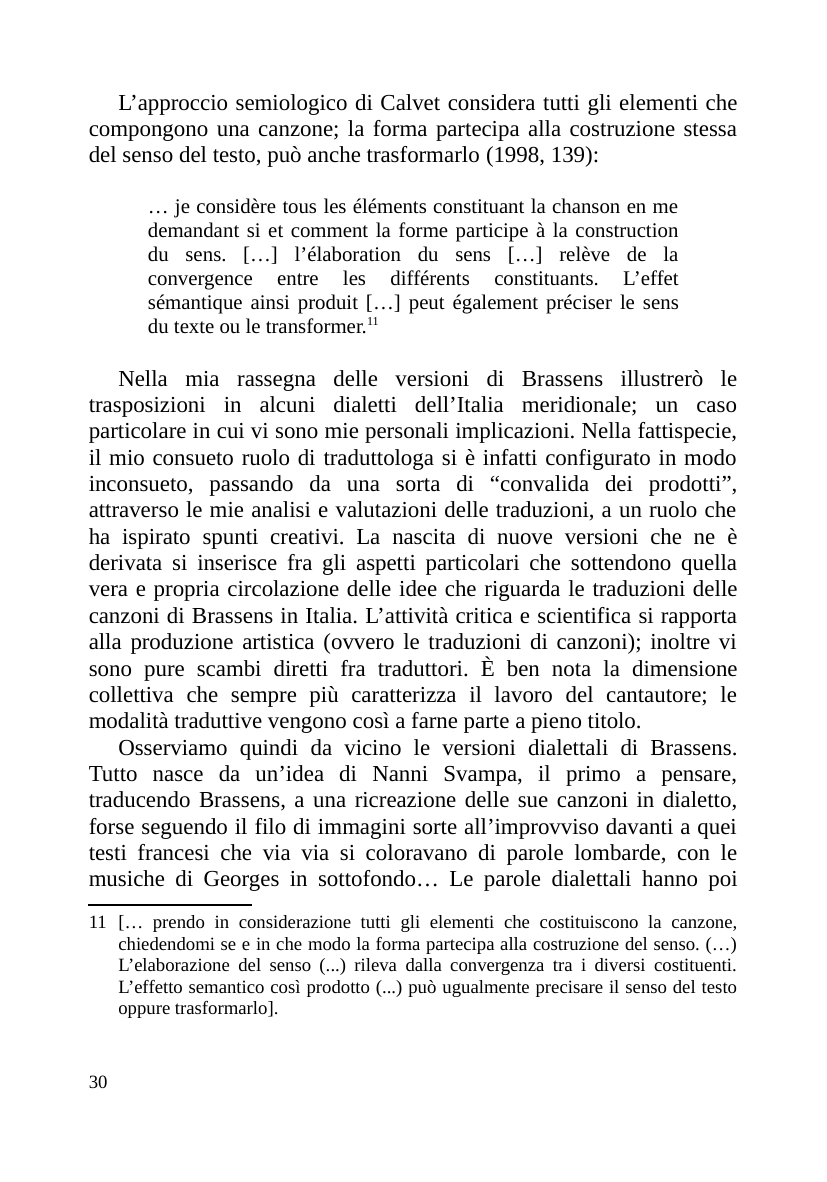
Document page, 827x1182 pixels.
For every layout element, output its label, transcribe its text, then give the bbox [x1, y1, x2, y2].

text Nella mia rassegna delle versioni di Brassens illustrerò le trasposizioni in alcuni dialetti dell’Italia meridionale; un caso particolare in cui vi sono mie personali implicazioni. Nella fattispecie, il mio consueto ruolo di traduttologa si è infatti configurato in modo inconsueto, passando da una sorta di “convalida dei prodotti”, attraverso le mie analisi e valutazioni delle traduzioni, a un ruolo che ha ispirato spunti creativi. La nascita di nuove versioni che ne è derivata si inserisce fra gli aspetti particolari che sottendono quella vera e propria circolazione delle idee che riguarda le traduzioni delle canzoni di Brassens in Italia. L’attività critica e scientifica si rapporta alla produzione artistica (ovvero le traduzioni di canzoni); inoltre vi sono pure scambi diretti fra traduttori. È ben nota la dimensione collettiva che sempre più caratterizza il lavoro del cantautore; le modalità traduttive vengono così a farne parte a pieno titolo. [88, 365, 738, 734]
text … je considère tous les éléments constituant la chanson en me demandant si et comment la forme participe à la construction du sens. […] l’élaboration du sens […] relève de la convergence entre les différents constituants. L’effet sémantique ainsi produit […] peut également préciser le sens du texte ou le transformer. [148, 194, 679, 338]
text Osserviamo quindi da vicino le versioni dialettali di Brassens. Tutto nasce da un’idea di Nanni Svampa, il primo a pensare, traducendo Brassens, a una ricreazione delle sue canzoni in dialetto, forse seguendo il filo di immagini sorte all’improvviso davanti a quei testi francesi che via via si coloravano di parole lombarde, con le musiche di Georges in sottofondo… Le parole dialettali hanno poi [88, 734, 738, 892]
text [… prendo in considerazione tutti gli elementi che costituiscono la canzone, chiedendomi se e in che modo la forma partecipa alla costruzione del senso. (…) L’elaborazione del senso (...) rileva dalla convergenza tra i diversi costituenti. L’effetto semantico così prodotto (...) può ugualmente precisare il senso del testo oppure trasformarlo]. [88, 911, 738, 1019]
text L’approccio semiologico di Calvet considera tutti gli elementi che compongono una canzone; la forma partecipa alla costruzione stessa del senso del testo, può anche trasformarlo (1998, 139): [88, 88, 738, 168]
